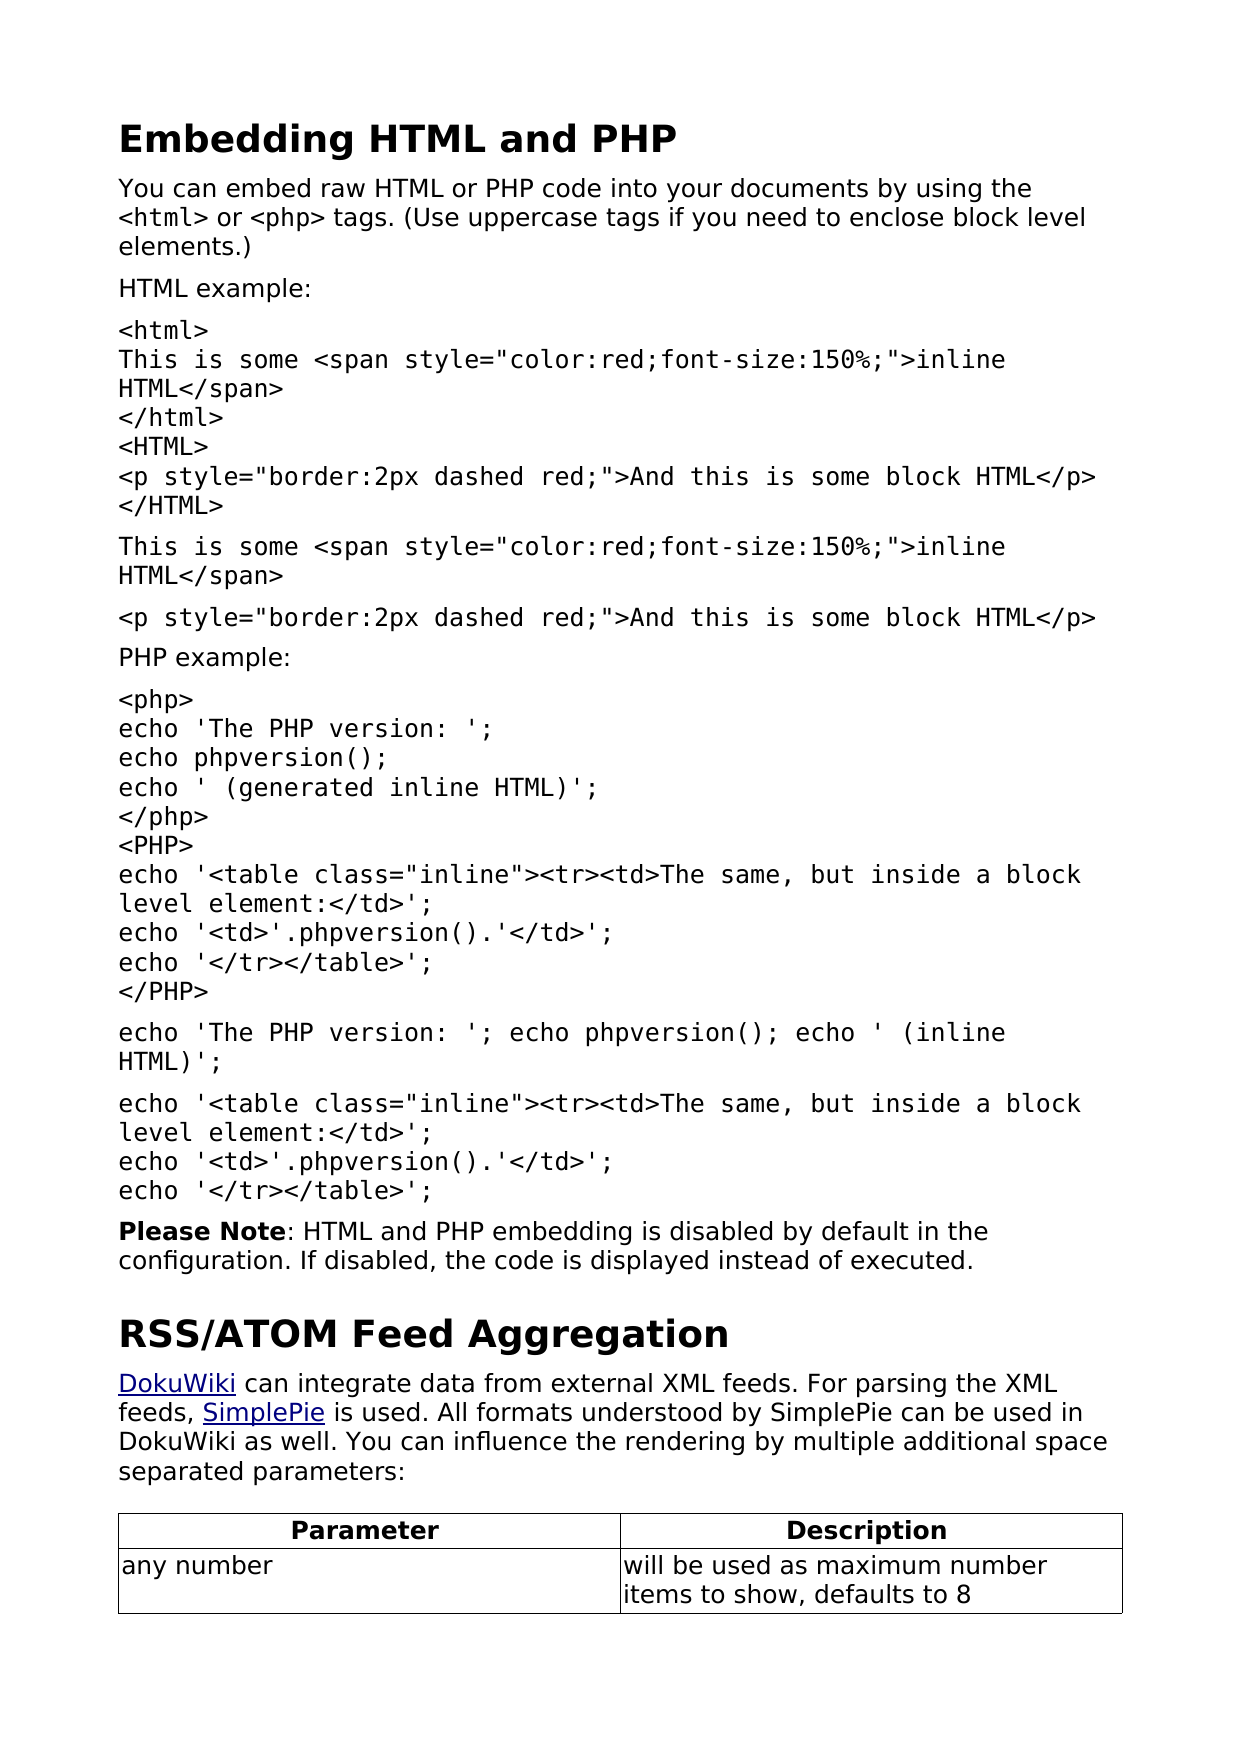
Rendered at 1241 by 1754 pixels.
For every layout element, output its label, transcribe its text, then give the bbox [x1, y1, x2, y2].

text <php> echo 'The PHP version: '; echo phpversion(); echo ' (generated inline HTML)'; </php> <PHP> echo '<table class="inline"><tr><td>The same, but inside a block level element:</td>'; echo '<td>'.phpversion().'</td>'; echo '</tr></table>'; </PHP> [118, 685, 1122, 1006]
text PHP example: [118, 644, 1122, 673]
text HTML example: [118, 274, 1122, 303]
text You can embed raw HTML or PHP code into your documents by using the <html> or <php> tags. (Use uppercase tags if you need to enclose block level elements.) [118, 174, 1122, 262]
text This is some <span style="color:red;font-size:150%;">inline HTML</span> [118, 532, 1122, 590]
text DokuWiki can integrate data from external XML feeds. For parsing the XML feeds, SimplePie is used. All formats understood by SimplePie can be used in DokuWiki as well. You can influence the rendering by multiple additional space separated parameters: [118, 1369, 1122, 1486]
table_header Parameter [119, 1514, 620, 1548]
text <html> This is some <span style="color:red;font-size:150%;">inline HTML</span> </html> <HTML> <p style="border:2px dashed red;">And this is some block HTML</p> </HTML> [118, 316, 1122, 520]
text echo 'The PHP version: '; echo phpversion(); echo ' (inline HTML)'; [118, 1018, 1122, 1076]
subtitle Embedding HTML and PHP [118, 118, 1122, 162]
table_header Description [621, 1514, 1122, 1548]
table_cell any number [119, 1549, 620, 1612]
text echo '<table class="inline"><tr><td>The same, but inside a block level element:</td>'; echo '<td>'.phpversion().'</td>'; echo '</tr></table>'; [118, 1089, 1122, 1205]
text <p style="border:2px dashed red;">And this is some block HTML</p> [118, 603, 1122, 632]
subtitle RSS/ATOM Feed Aggregation [118, 1313, 1122, 1357]
text Please Note: HTML and PHP embedding is disabled by default in the configuration. If disabled, the code is displayed instead of executed. [118, 1217, 1122, 1276]
table_cell will be used as maximum number items to show, defaults to 8 [621, 1549, 1122, 1612]
